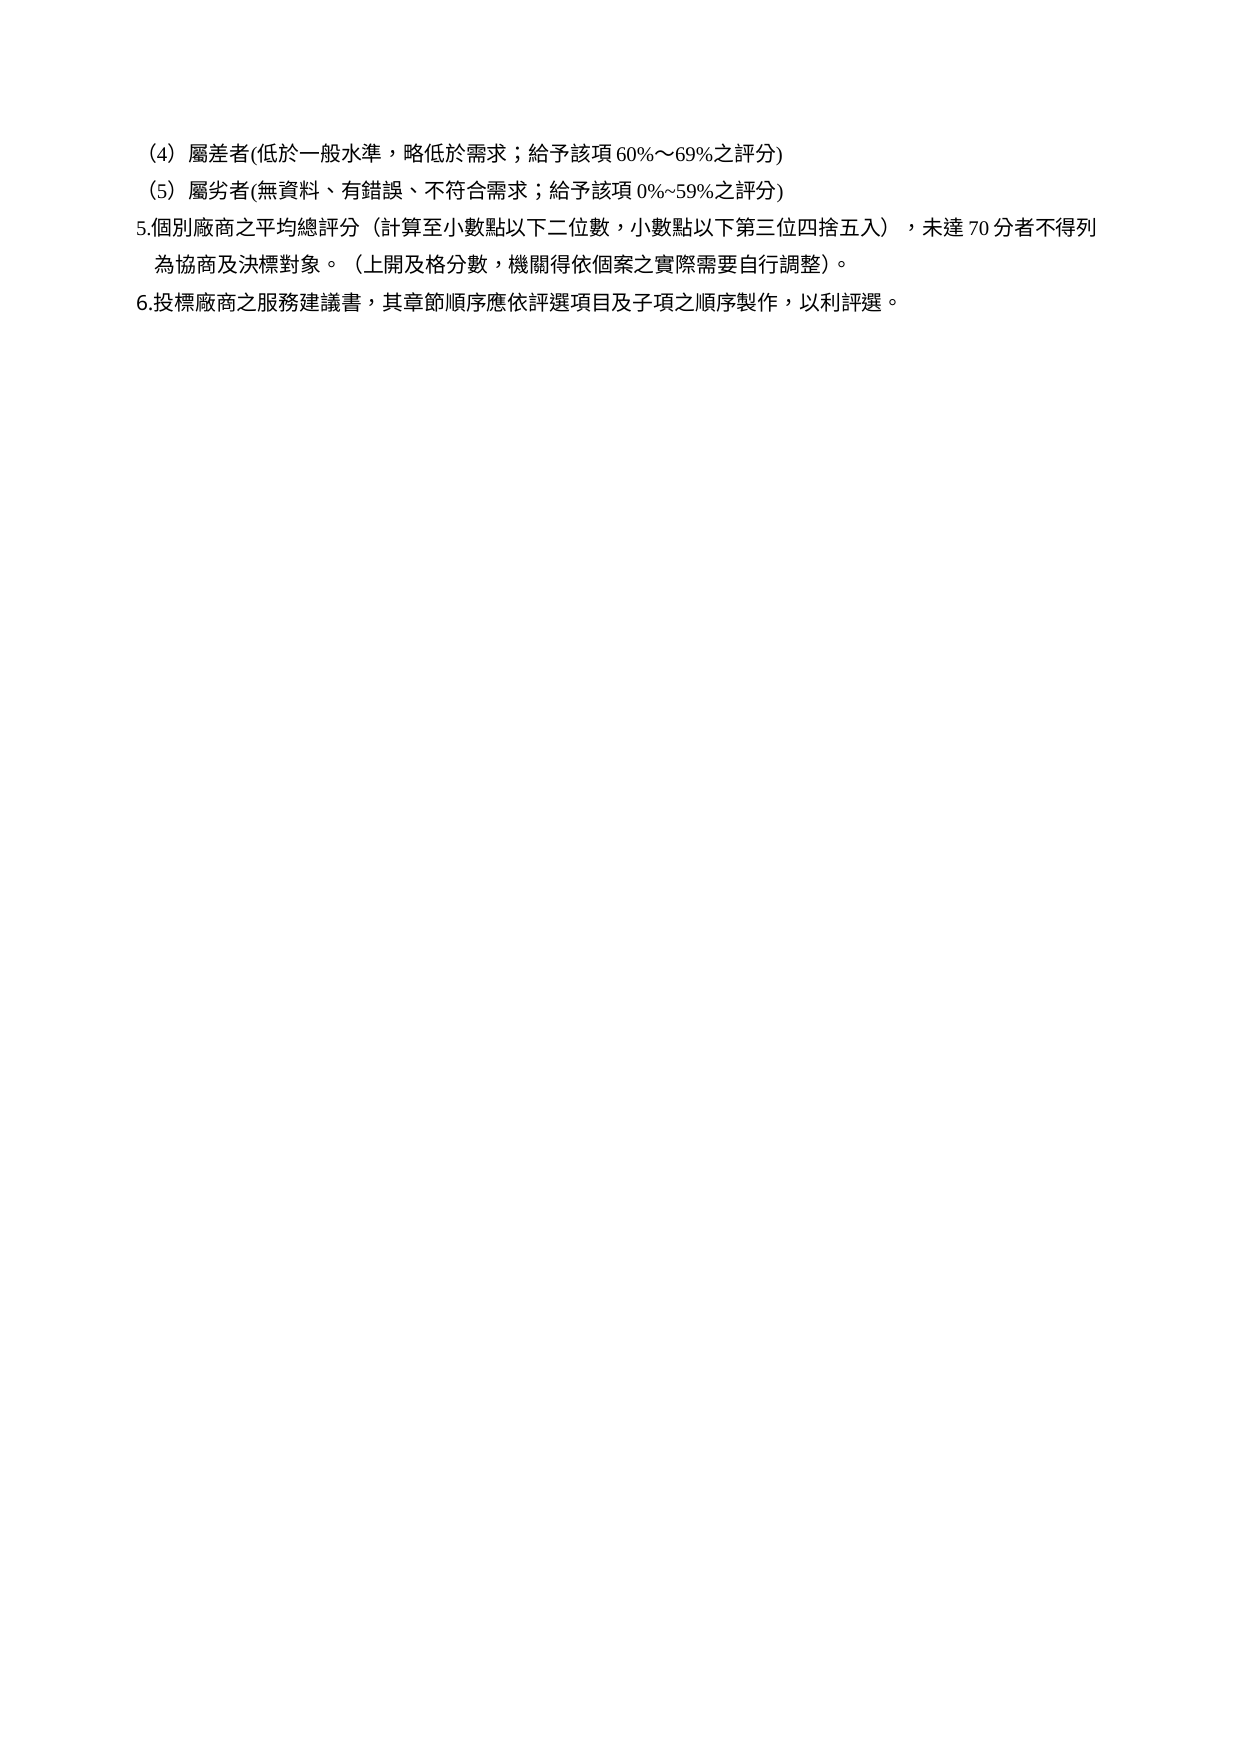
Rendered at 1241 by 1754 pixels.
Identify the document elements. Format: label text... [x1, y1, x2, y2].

text （4）屬差者(低於一般水準，略低於需求；給予該項60%～69%之評分) [136, 137, 1104, 168]
text （5）屬劣者(無資料、有錯誤、不符合需求；給予該項0%~59%之評分) [136, 174, 1104, 204]
text 6.投標廠商之服務建議書，其章節順序應依評選項目及子項之順序製作，以利評選。 [136, 282, 1104, 320]
text 5.個別廠商之平均總評分（計算至小數點以下二位數，小數點以下第三位四捨五入），未達70分者不得列為協商及決標對象。（上開及格分數，機關得依個案之實際需要自行調整）。 [136, 207, 1104, 282]
